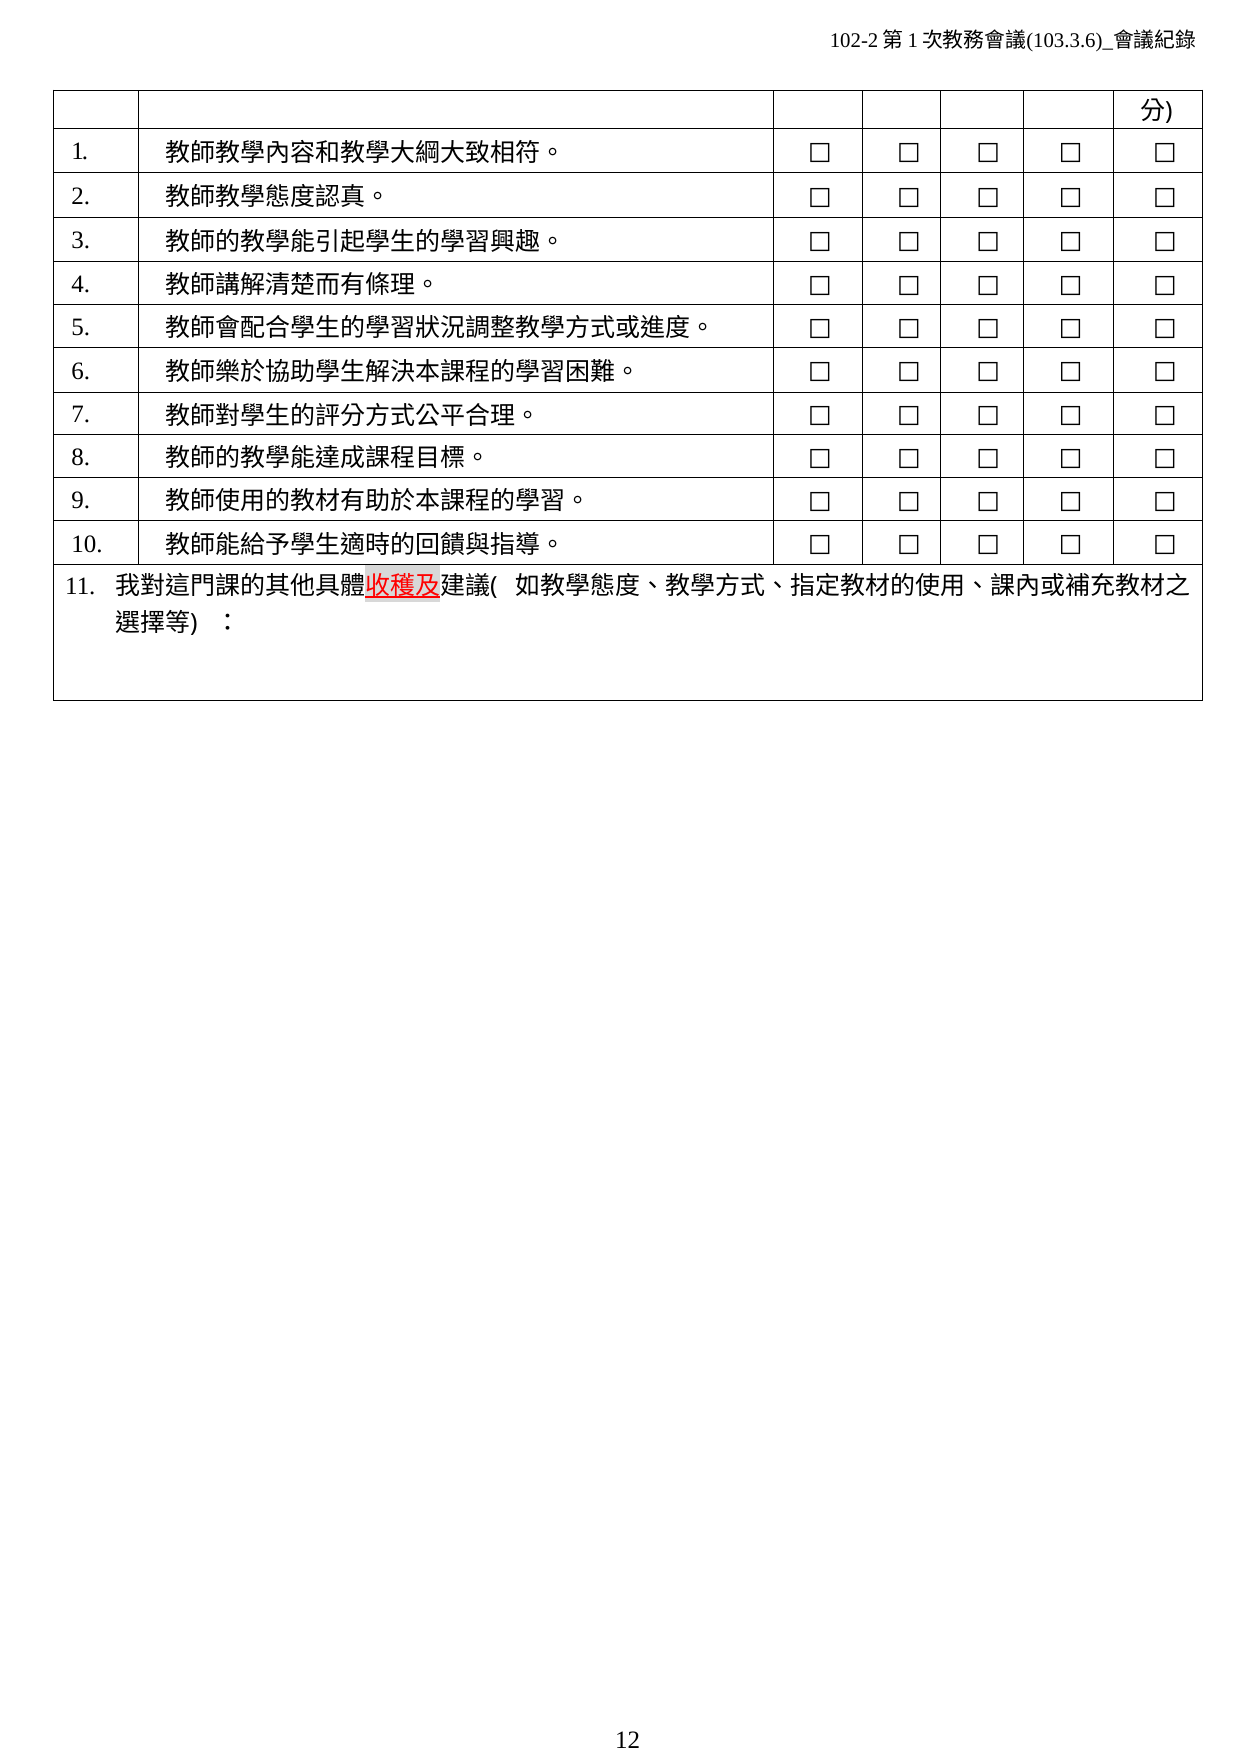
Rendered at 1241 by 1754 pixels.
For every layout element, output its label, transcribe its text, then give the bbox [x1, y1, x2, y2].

table_cell □ [863, 129, 940, 172]
table_cell [54, 478, 138, 520]
table_cell □ [1114, 393, 1202, 434]
table_cell □ [1024, 218, 1113, 261]
table_cell □ [1114, 348, 1202, 392]
table_cell □ [941, 262, 1023, 304]
table_cell □ [1024, 348, 1113, 392]
table_cell [54, 348, 138, 392]
table_cell □ [863, 348, 940, 392]
table_cell □ [774, 478, 862, 520]
table_cell □ [941, 348, 1023, 392]
table_cell □ [863, 305, 940, 347]
table_cell □ [863, 218, 940, 261]
table_cell 教師教學內容和教學大綱大致相符。 [139, 129, 773, 172]
table_cell □ [1024, 129, 1113, 172]
table_cell □ [1024, 435, 1113, 477]
table_cell □ [1114, 218, 1202, 261]
table_cell [54, 435, 138, 477]
table_cell □ [941, 393, 1023, 434]
table_cell □ [1114, 478, 1202, 520]
table_cell 教師使用的教材有助於本課程的學習。 [139, 478, 773, 520]
table_cell □ [863, 262, 940, 304]
table_cell □ [1114, 435, 1202, 477]
table_cell □ [941, 521, 1023, 564]
table_cell □ [1114, 305, 1202, 347]
table_cell 分) [1114, 91, 1202, 127]
table_cell □ [1024, 305, 1113, 347]
table_header [54, 91, 138, 127]
table_cell □ [1114, 262, 1202, 304]
table_cell [863, 91, 940, 127]
table_cell □ [1024, 262, 1113, 304]
table_cell 教師對學生的評分方式公平合理。 [139, 393, 773, 434]
table_cell 教師教學態度認真。 [139, 173, 773, 217]
table_cell □ [774, 305, 862, 347]
table_cell □ [774, 129, 862, 172]
table_cell □ [774, 521, 862, 564]
table_cell [54, 521, 138, 564]
table_cell [54, 262, 138, 304]
table_cell □ [863, 478, 940, 520]
table_cell □ [1114, 173, 1202, 217]
table_cell [54, 218, 138, 261]
table_cell [54, 129, 138, 172]
table_cell □ [863, 435, 940, 477]
table_cell 教師的教學能達成課程目標。 [139, 435, 773, 477]
table_cell □ [774, 173, 862, 217]
table_cell [774, 91, 862, 127]
table_cell 教師講解清楚而有條理。 [139, 262, 773, 304]
table_cell [1024, 91, 1113, 127]
table_cell □ [941, 478, 1023, 520]
table_cell [54, 173, 138, 217]
table_cell □ [1024, 173, 1113, 217]
table_cell □ [774, 218, 862, 261]
table_cell □ [1024, 521, 1113, 564]
table_cell □ [863, 521, 940, 564]
table_cell □ [1114, 129, 1202, 172]
table_header [139, 91, 773, 127]
table_cell 教師能給予學生適時的回饋與指導。 [139, 521, 773, 564]
table_cell 教師會配合學生的學習狀況調整教學方式或進度。 [139, 305, 773, 347]
table_cell □ [941, 435, 1023, 477]
table_cell □ [863, 393, 940, 434]
table_cell [54, 393, 138, 434]
table_cell □ [1024, 393, 1113, 434]
table_cell 教師樂於協助學生解決本課程的學習困難。 [139, 348, 773, 392]
table_cell [941, 91, 1023, 127]
table_cell 教師的教學能引起學生的學習興趣。 [139, 218, 773, 261]
table_cell 我對這門課的其他具體收穫及建議(如教學態度、教學方式、指定教材的使用、課內或補充教材之選擇等)： [54, 565, 1202, 700]
table_cell □ [1114, 521, 1202, 564]
table_cell □ [941, 305, 1023, 347]
table_cell □ [863, 173, 940, 217]
table_cell □ [774, 435, 862, 477]
table_cell [54, 305, 138, 347]
table_cell □ [1024, 478, 1113, 520]
table_cell □ [774, 393, 862, 434]
table_cell □ [941, 173, 1023, 217]
table_cell □ [774, 348, 862, 392]
table_cell □ [774, 262, 862, 304]
table_cell □ [941, 129, 1023, 172]
table_cell □ [941, 218, 1023, 261]
